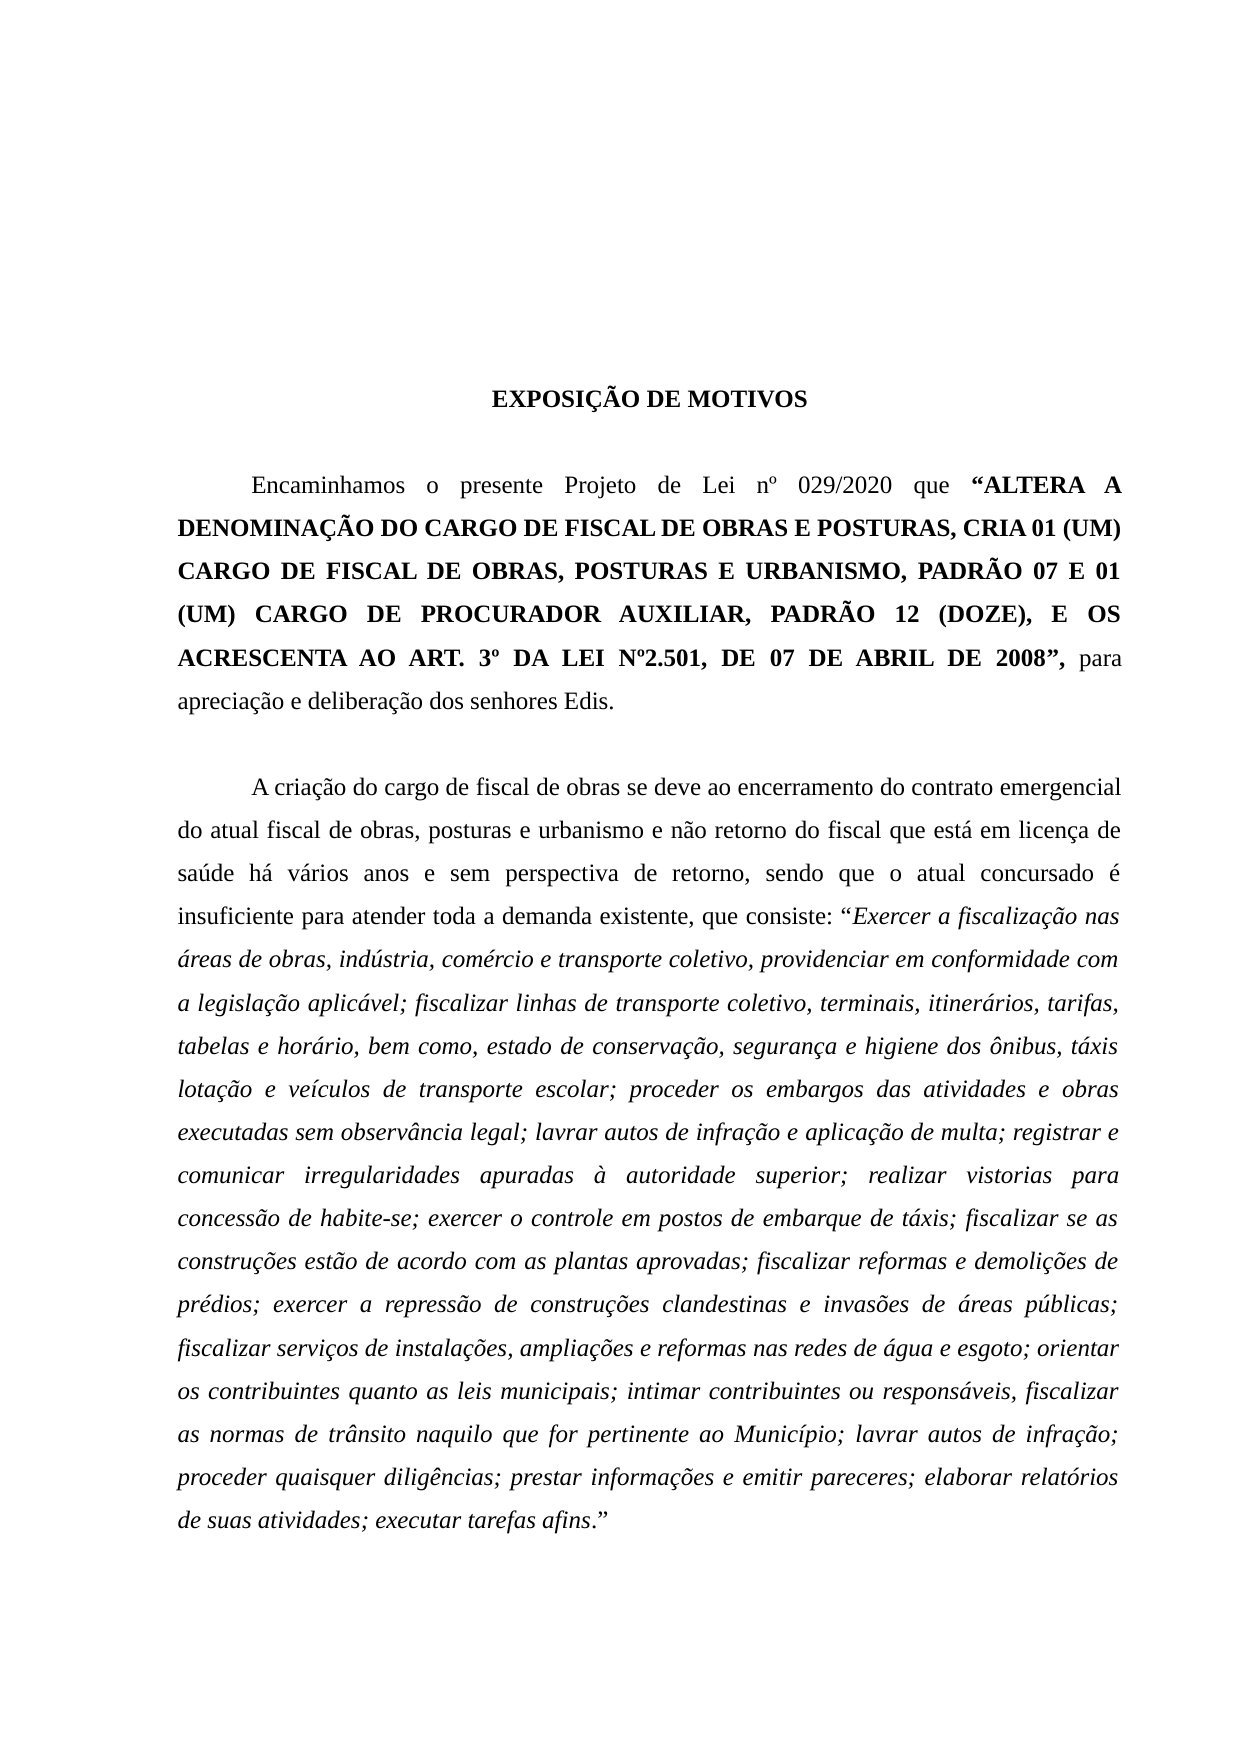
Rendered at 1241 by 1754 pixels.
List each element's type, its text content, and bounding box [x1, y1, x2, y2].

text A criação do cargo de fiscal de obras se deve ao encerramento do contrato emergencial do atual fiscal de obras, posturas e urbanismo e não retorno do fiscal que está em licença de saúde há vários anos e sem perspectiva de retorno, sendo que o atual concursado é insuficiente para atender toda a demanda existente, que consiste: “Exercer a fiscalização nas áreas de obras, indústria, comércio e transporte coletivo, providenciar em conformidade com a legislação aplicável; fiscalizar linhas de transporte coletivo, terminais, itinerários, tarifas, tabelas e horário, bem como, estado de conservação, segurança e higiene dos ônibus, táxis lotação e veículos de transporte escolar; proceder os embargos das atividades e obras executadas sem observância legal; lavrar autos de infração e aplicação de multa; registrar e comunicar irregularidades apuradas à autoridade superior; realizar vistorias para concessão de habite-se; exercer o controle em postos de embarque de táxis; fiscalizar se as construções estão de acordo com as plantas aprovadas; fiscalizar reformas e demolições de prédios; exercer a repressão de construções clandestinas e invasões de áreas públicas; fiscalizar serviços de instalações, ampliações e reformas nas redes de água e esgoto; orientar os contribuintes quanto as leis municipais; intimar contribuintes ou responsáveis, fiscalizar as normas de trânsito naquilo que for pertinente ao Município; lavrar autos de infração; proceder quaisquer diligências; prestar informações e emitir pareceres; elaborar relatórios de suas atividades; executar tarefas afins.” [177, 772, 1122, 1534]
text Encaminhamos o presente Projeto de Lei nº 029/2020 que “ALTERA A DENOMINAÇÃO DO CARGO DE FISCAL DE OBRAS E POSTURAS, CRIA 01 (UM) CARGO DE FISCAL DE OBRAS, POSTURAS E URBANISMO, PADRÃO 07 E 01 (UM) CARGO DE PROCURADOR AUXILIAR, PADRÃO 12 (DOZE), E OS ACRESCENTA AO ART. 3º DA LEI Nº2.501, DE 07 DE ABRIL DE 2008”, para apreciação e deliberação dos senhores Edis. [177, 470, 1122, 714]
text EXPOSIÇÃO DE MOTIVOS [177, 384, 1122, 413]
